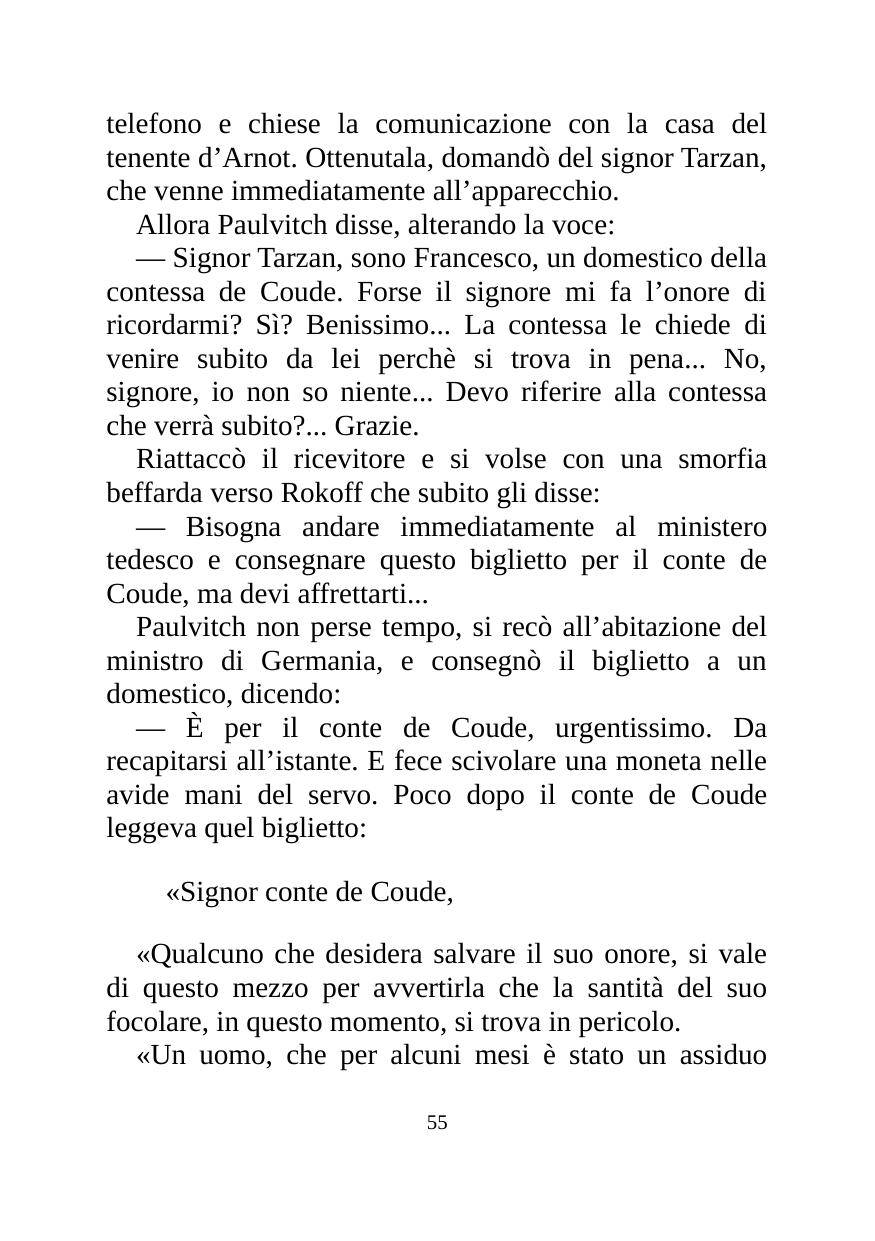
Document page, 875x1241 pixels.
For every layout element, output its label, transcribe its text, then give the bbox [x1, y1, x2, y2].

text — Signor Tarzan, sono Francesco, un domestico della contessa de Coude. Forse il signore mi fa l’onore di ricordarmi? Sì? Benissimo... La contessa le chiede di venire subito da lei perchè si trova in pena... No, signore, io non so niente... Devo riferire alla contessa che verrà subito?... Grazie. [106, 240, 768, 442]
text Paulvitch non perse tempo, si recò all’abitazione del ministro di Germania, e consegnò il biglietto a un domestico, dicendo: [106, 609, 768, 710]
text — È per il conte de Coude, urgentissimo. Da recapitarsi all’istante. E fece scivolare una moneta nelle avide mani del servo. Poco dopo il conte de Coude leggeva quel biglietto: [106, 710, 768, 844]
text — Bisogna andare immediatamente al ministero tedesco e consegnare questo biglietto per il conte de Coude, ma devi affrettarti... [106, 509, 768, 609]
text Allora Paulvitch disse, alterando la voce: [106, 207, 768, 240]
text «Signor conte de Coude, [106, 874, 768, 907]
text «Qualcuno che desidera salvare il suo onore, si vale di questo mezzo per avvertirla che la santità del suo focolare, in questo momento, si trova in pericolo. [106, 937, 768, 1037]
text Riattaccò il ricevitore e si volse con una smorfia beffarda verso Rokoff che subito gli disse: [106, 442, 768, 509]
text «Un uomo, che per alcuni mesi è stato un assiduo [106, 1037, 768, 1071]
text telefono e chiese la comunicazione con la casa del tenente d’Arnot. Ottenutala, domandò del signor Tarzan, che venne immediatamente all’apparecchio. [106, 106, 768, 207]
